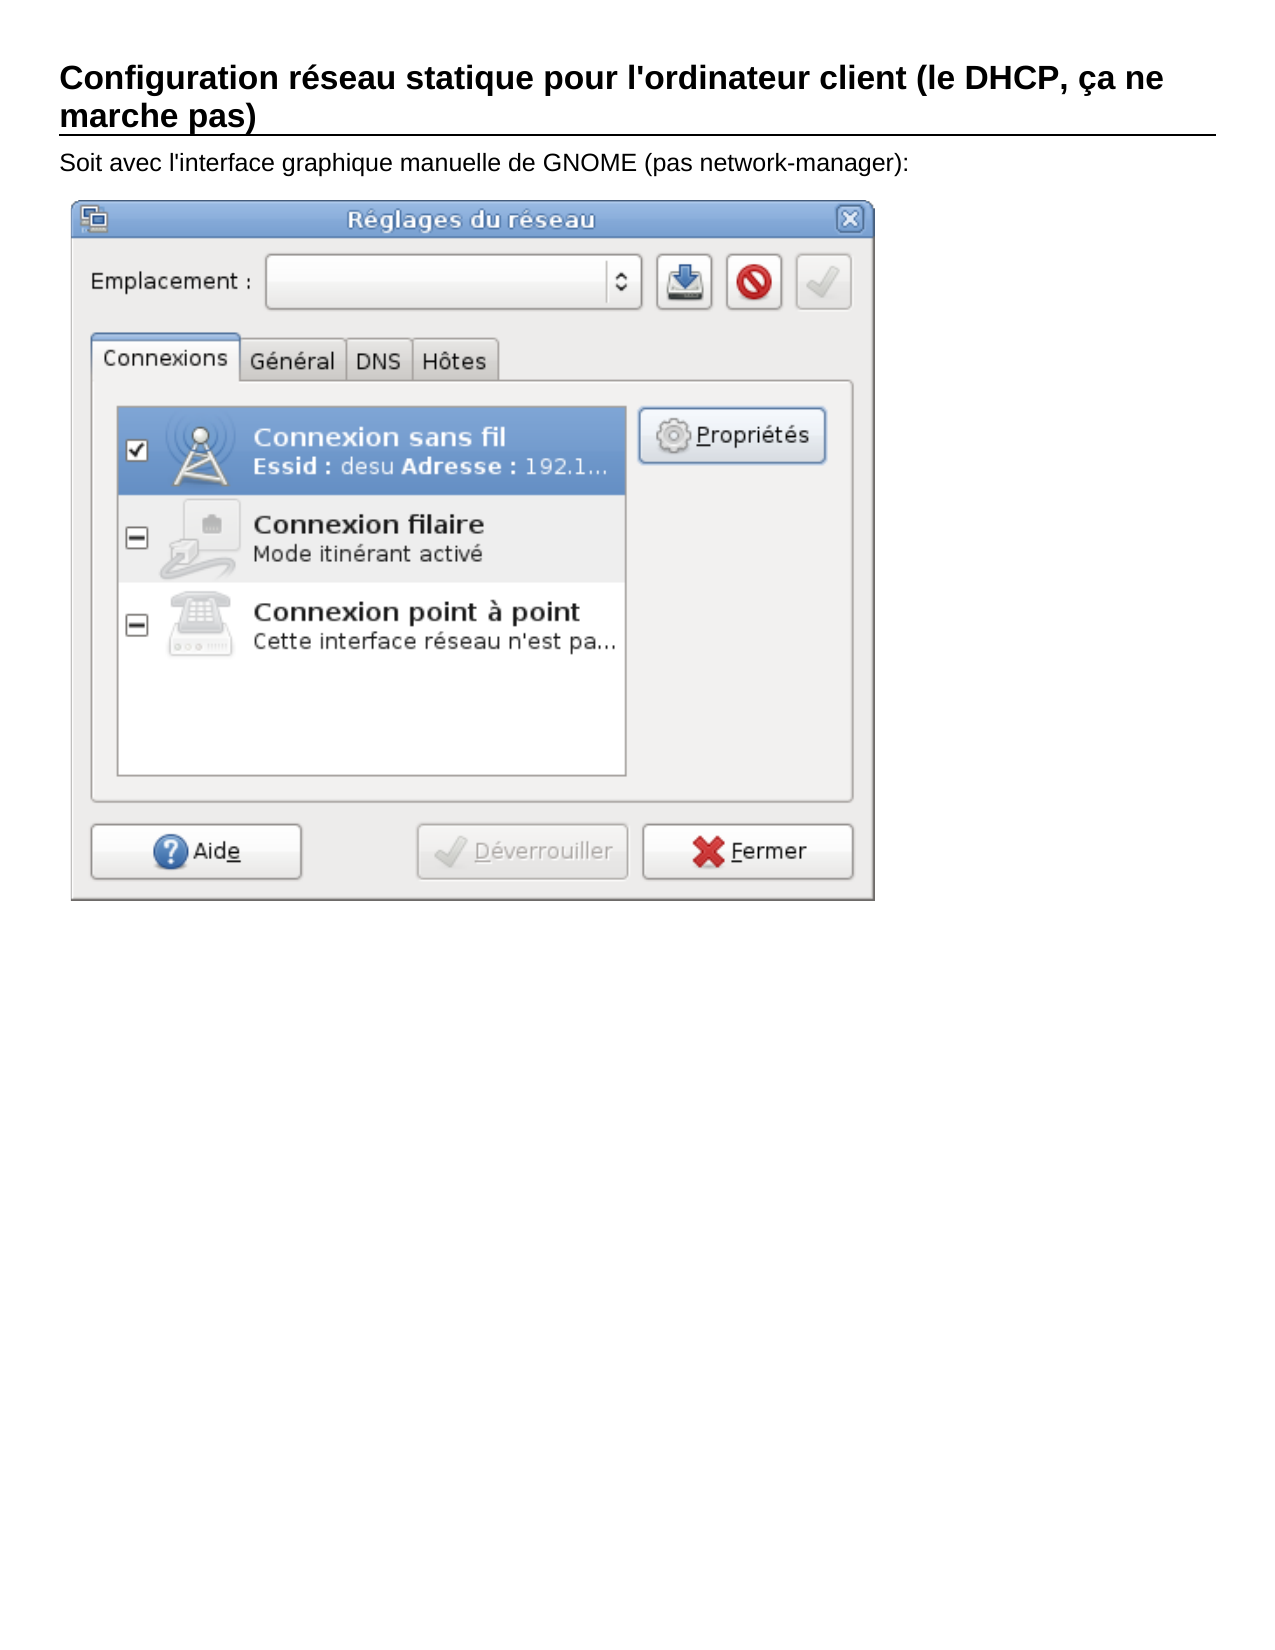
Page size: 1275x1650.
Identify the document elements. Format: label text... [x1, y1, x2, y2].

subtitle Configuration réseau statique pour l'ordinateur client (le DHCP, ça ne marche pas) [59, 59, 1216, 134]
text Soit avec l'interface graphique manuelle de GNOME (pas network-manager): [59, 149, 1216, 177]
picture [70, 200, 875, 901]
